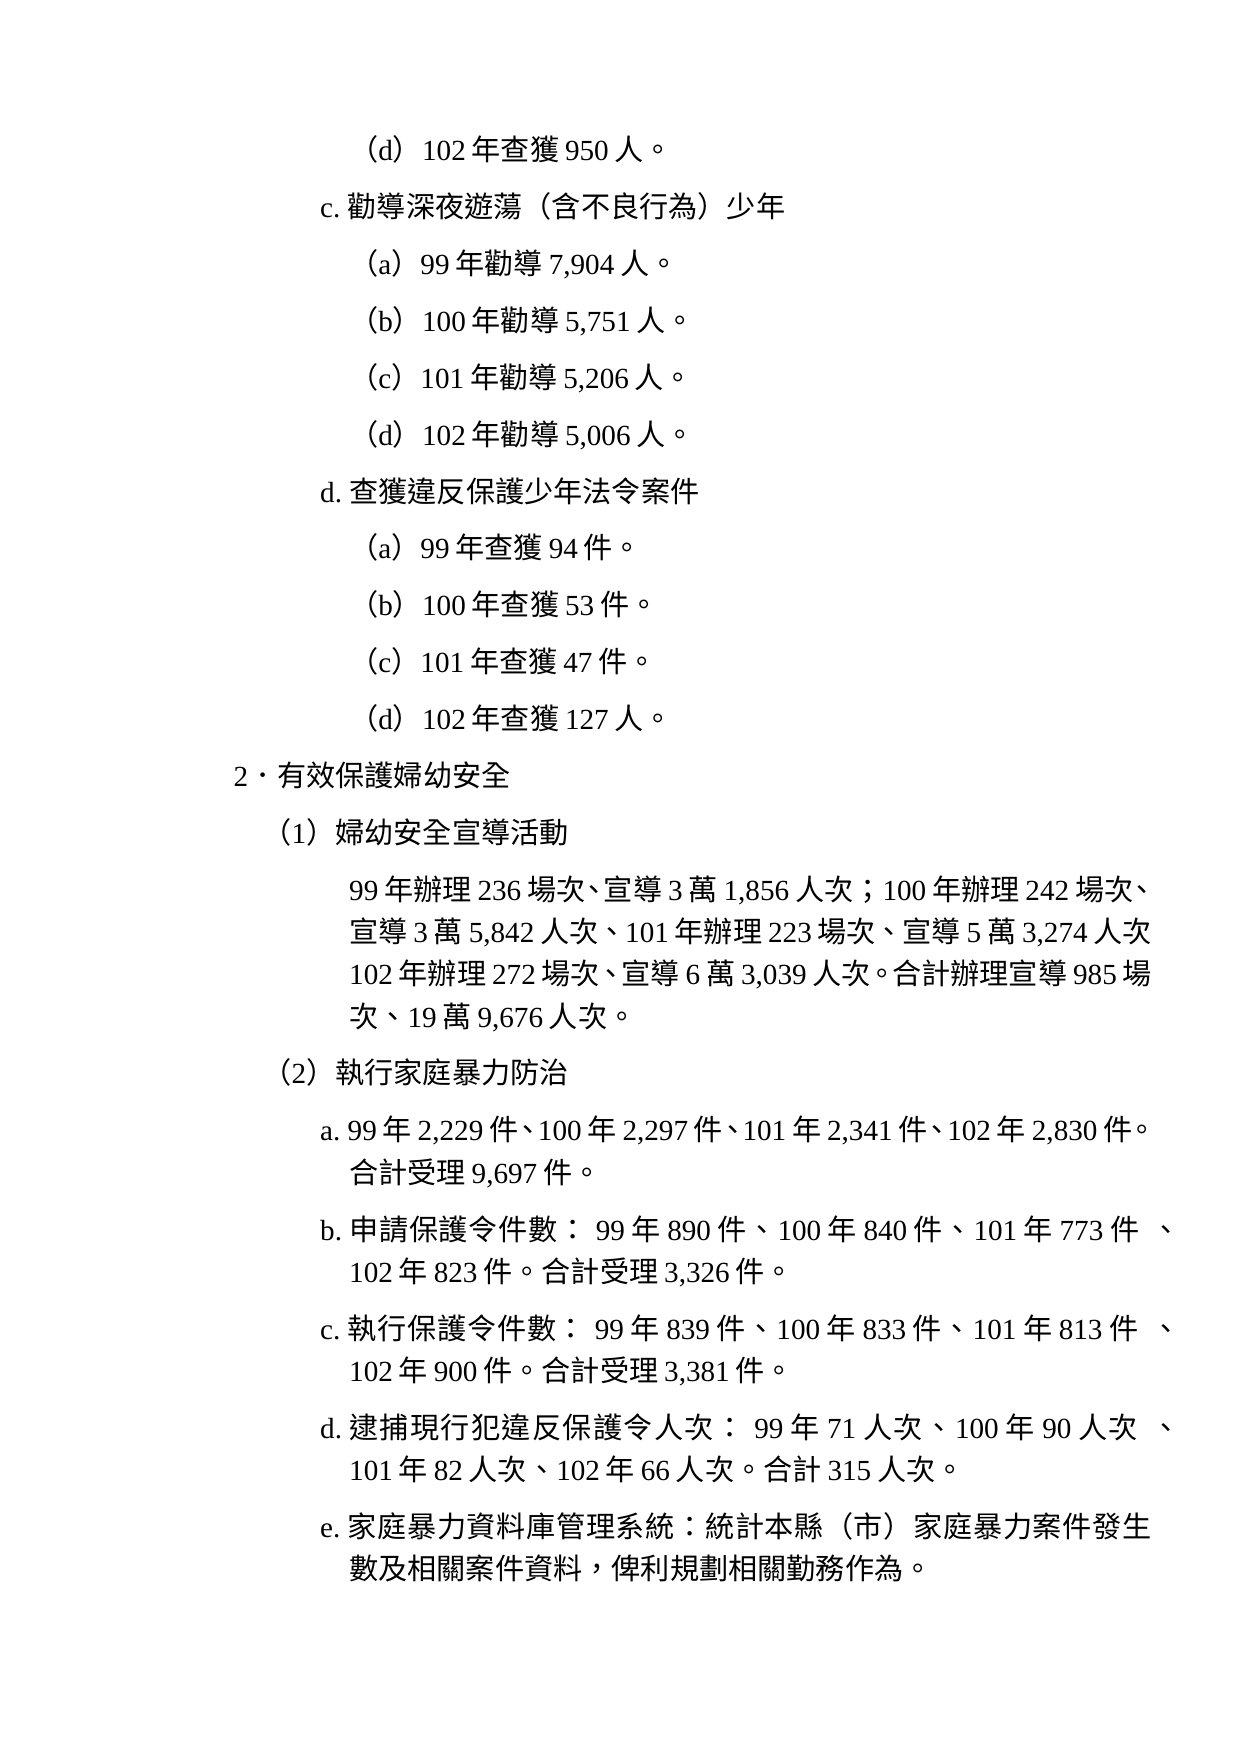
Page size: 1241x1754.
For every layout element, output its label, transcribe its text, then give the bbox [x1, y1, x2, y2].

list 查獲違反保護少年法令案件 [320, 468, 1152, 511]
list 99年2,229件、100年2,297件、101年2,341件、102年2,830件。合計受理9,697件。 [320, 1107, 1152, 1192]
list 婦幼安全宣導活動 [262, 809, 1152, 852]
list 有效保護婦幼安全 [233, 753, 1152, 795]
list 勸導深夜遊蕩（含不良行為）少年 [320, 184, 1152, 226]
list 102年查獲950人。 [349, 127, 1152, 169]
list 100年勸導5,751人。 [349, 298, 1152, 340]
list 執行保護令件數： 99年839件、100年833件、101年813件、102年900件。合計受理3,381件。 [320, 1305, 1152, 1390]
list 102年勸導5,006人。 [349, 411, 1152, 454]
list 100年查獲53件。 [349, 582, 1152, 624]
text 99年辦理236場次、宣導3萬1,856人次；100年辦理242場次、宣導3萬5,842人次、101年辦理223場次、宣導5萬3,274人次102年辦理272場次、宣導6萬3,039人次。合計辦理宣導985場次、19萬9,676人次。 [349, 866, 1152, 1036]
list 逮捕現行犯違反保護令人次： 99年71人次、100年90人次、101年82人次、102年66人次。合計315人次。 [320, 1404, 1152, 1489]
list 99年勸導7,904人。 [349, 241, 1152, 283]
list 101年查獲47件。 [349, 639, 1152, 681]
list 101年勸導5,206人。 [349, 354, 1152, 397]
list 99年查獲94件。 [349, 525, 1152, 567]
list 申請保護令件數： 99年890件、100年840件、101年773件、102年823件。合計受理3,326件。 [320, 1206, 1152, 1291]
list 102年查獲127人。 [349, 696, 1152, 738]
list 家庭暴力資料庫管理系統：統計本縣（市）家庭暴力案件發生數及相關案件資料，俾利規劃相關勤務作為。 [320, 1504, 1152, 1588]
list 執行家庭暴力防治 [262, 1050, 1152, 1092]
